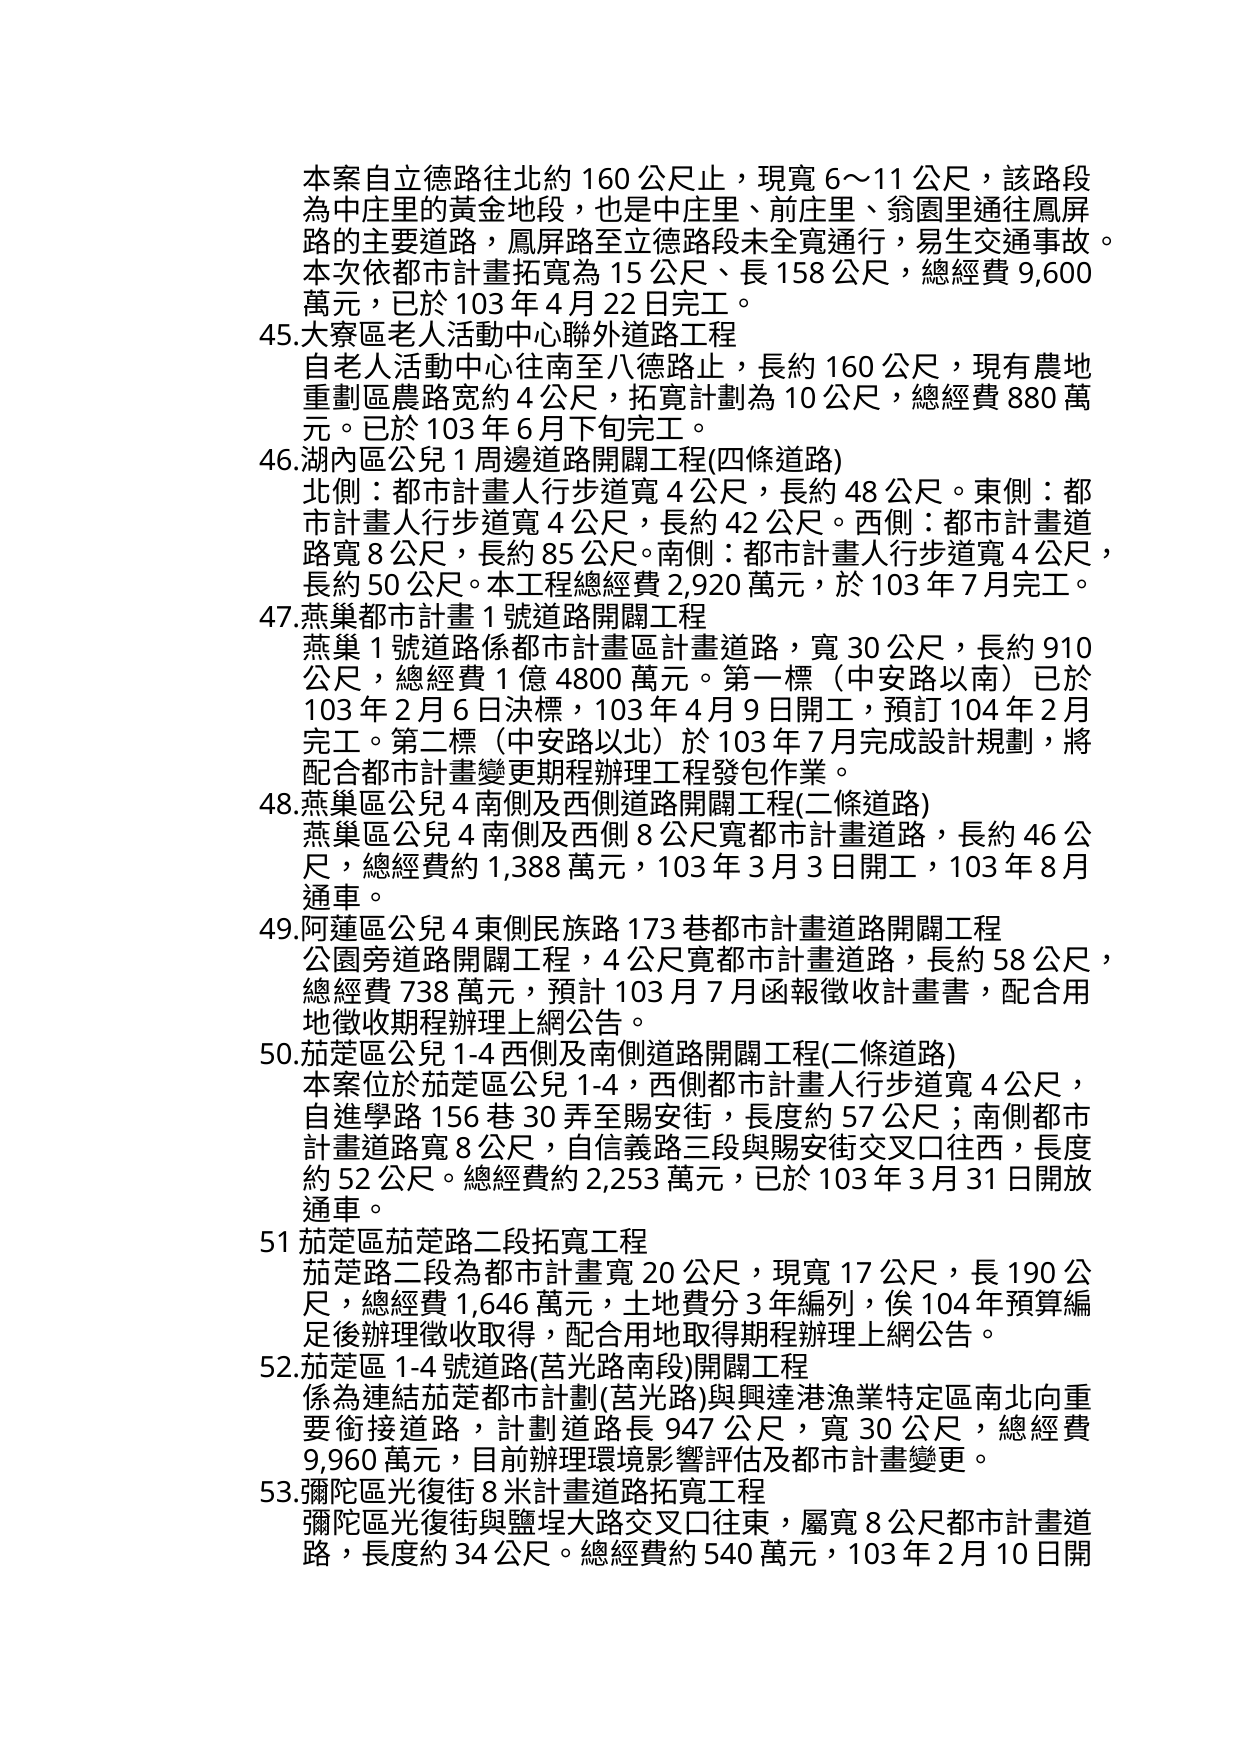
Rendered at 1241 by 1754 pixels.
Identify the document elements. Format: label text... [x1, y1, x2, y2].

text 自老人活動中心往南至八德路止，長約160公尺，現有農地重劃區農路宽約4公尺，拓寛計劃為10公尺，總經費880萬元。已於103年6月下旬完工。 [303, 352, 1092, 446]
text 燕巢區公兒4南側及西側8公尺寬都市計畫道路，長約46公尺，總經費約1,388萬元，103年3月3日開工，103年8月通車。 [303, 821, 1092, 914]
text 燕巢1號道路係都市計畫區計畫道路，寬30公尺，長約910公尺，總經費1億4800萬元。第一標（中安路以南）已於103年2月6日決標，103年4月9日開工，預訂104年2月完工。第二標（中安路以北）於103年7月完成設計規劃，將配合都市計畫變更期程辦理工程發包作業。 [303, 633, 1092, 789]
text 46.湖內區公兒1周邊道路開闢工程(四條道路) [259, 446, 1092, 477]
text 公園旁道路開闢工程，4公尺寛都市計畫道路，長約58公尺，總經費738萬元，預計103月7月函報徵收計畫書，配合用地徵收期程辦理上網公告。 [303, 946, 1092, 1039]
text 53.彌陀區光復街8米計畫道路拓寬工程 [259, 1477, 1092, 1508]
text 茄萣路二段為都市計畫寬20公尺，現寬17公尺，長190公尺，總經費1,646萬元，土地費分3年編列，俟104年預算編足後辦理徵收取得，配合用地取得期程辦理上網公告。 [303, 1258, 1092, 1352]
text 係為連結茄萣都市計劃(莒光路)與興達港漁業特定區南北向重要銜接道路，計劃道路長947公尺，寬30公尺，總經費9,960萬元，目前辦理環境影響評估及都市計畫變更。 [303, 1383, 1092, 1477]
text 49.阿蓮區公兒4東側民族路173巷都市計畫道路開闢工程 [259, 914, 1092, 946]
text 本案自立德路往北約160公尺止，現寬6～11公尺，該路段為中庄里的黃金地段，也是中庄里、前庄里、翁園里通往鳳屏路的主要道路，鳳屏路至立德路段未全寬通行，易生交通事故。本次依都市計畫拓寬為15公尺、長158公尺，總經費9,600萬元，已於103年4月22日完工。 [303, 164, 1092, 321]
text 彌陀區光復街與鹽埕大路交叉口往東，屬寬8公尺都市計畫道路，長度約34公尺。總經費約540萬元，103年2月10日開 [303, 1508, 1092, 1571]
text 北側：都市計畫人行步道寬4公尺，長約48公尺。東側：都市計畫人行步道寬4公尺，長約42公尺。西側：都市計畫道路寬8公尺，長約85公尺。南側：都市計畫人行步道寬4公尺，長約50公尺。本工程總經費2,920萬元，於103年7月完工。 [303, 477, 1092, 602]
text 48.燕巢區公兒4南側及西側道路開闢工程(二條道路) [259, 789, 1092, 821]
text 51茄萣區茄萣路二段拓寬工程 [259, 1227, 1092, 1258]
text 47.燕巢都市計畫1號道路開闢工程 [259, 602, 1092, 633]
text 45.大寮區老人活動中心聯外道路工程 [259, 321, 1092, 352]
text 50.茄萣區公兒1-4西側及南側道路開闢工程(二條道路) [259, 1039, 1092, 1071]
text 52.茄萣區1-4號道路(莒光路南段)開闢工程 [259, 1352, 1092, 1383]
text 本案位於茄萣區公兒1-4，西側都市計畫人行步道寬4公尺，自進學路156巷30弄至賜安街，長度約57公尺；南側都市計畫道路寬8公尺，自信義路三段與賜安街交叉口往西，長度約52公尺。總經費約2,253萬元，已於103年3月31日開放通車。 [303, 1071, 1092, 1227]
